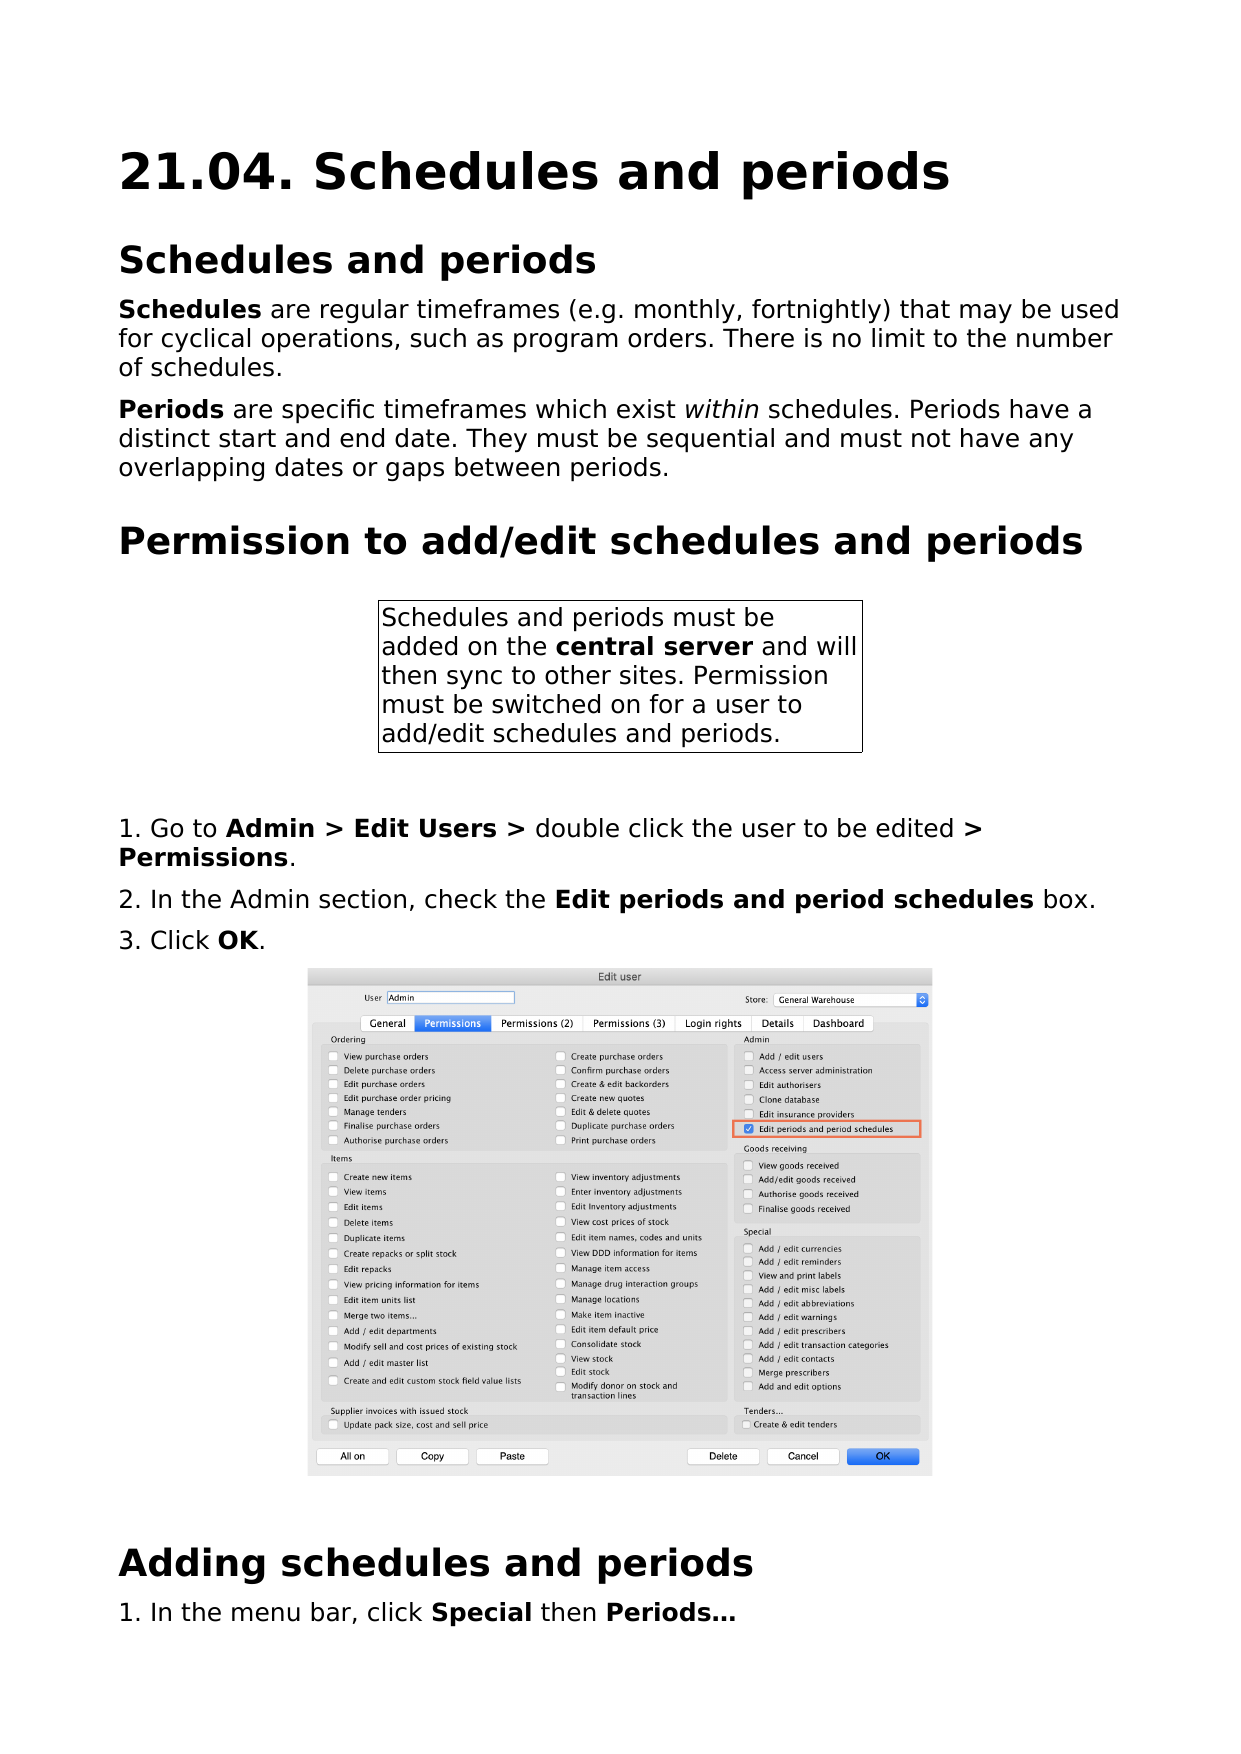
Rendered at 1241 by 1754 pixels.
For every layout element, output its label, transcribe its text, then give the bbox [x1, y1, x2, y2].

text 1. Go to Admin > Edit Users > double click the user to be edited > Permissions. [118, 814, 1122, 872]
subtitle Schedules and periods [118, 239, 1122, 282]
picture [307, 968, 933, 1476]
text Periods are specific timeframes which exist within schedules. Periods have a distinct start and end date. They must be sequential and must not have any overlapping dates or gaps between periods. [118, 395, 1122, 482]
text 1. In the menu bar, click Special then Periods… [118, 1598, 1122, 1627]
text Schedules are regular timeframes (e.g. monthly, fortnightly) that may be used for cyclical operations, such as program orders. There is no limit to the number of schedules. [118, 295, 1122, 382]
text 2. In the Admin section, check the Edit periods and period schedules box. [118, 885, 1122, 914]
subtitle Adding schedules and periods [118, 1542, 1122, 1586]
subtitle Permission to add/edit schedules and periods [118, 520, 1122, 564]
text 3. Click OK. [118, 927, 1122, 956]
subtitle 21.04. Schedules and periods [118, 143, 1122, 201]
table_header Schedules and periods must be added on the central server and will then sync to other sites. Permission must be switched on for a user to add/edit schedules and periods. [379, 601, 862, 752]
